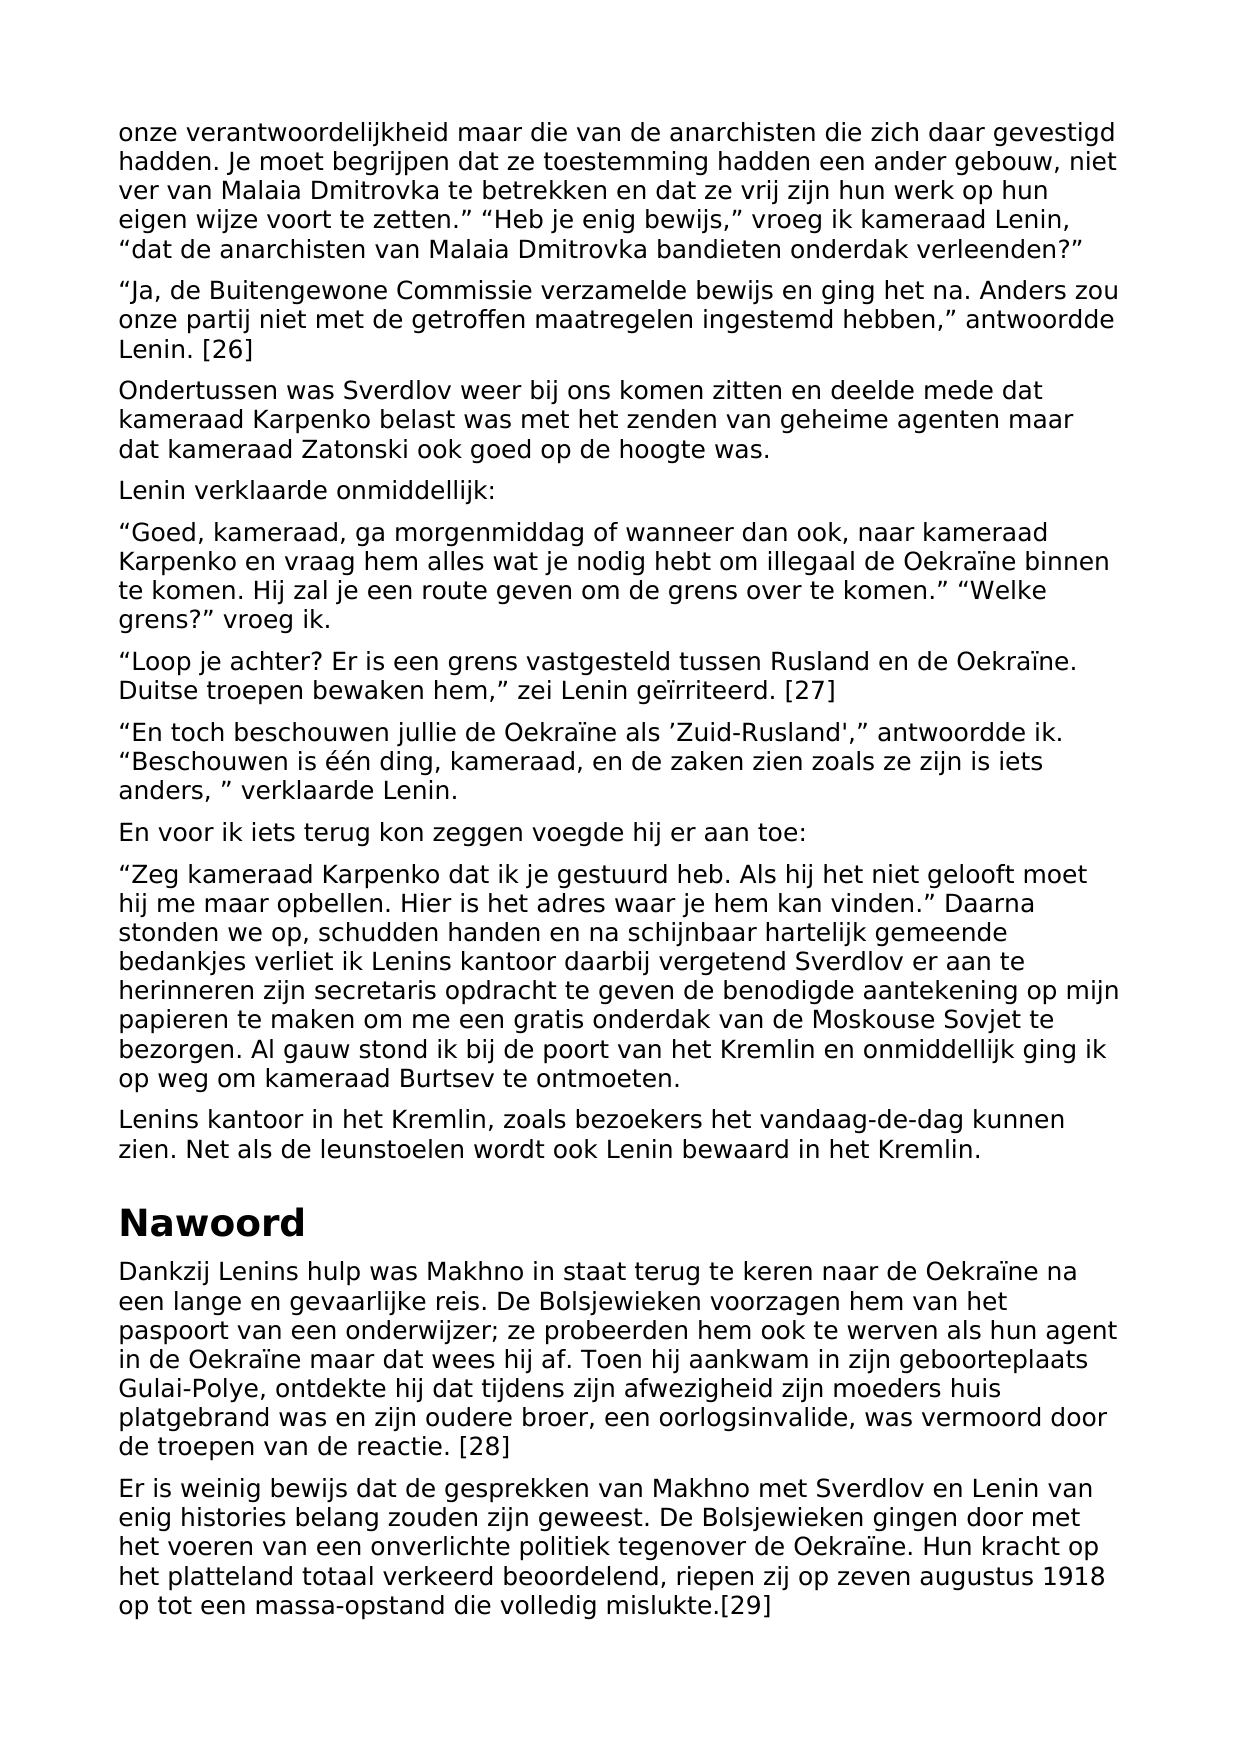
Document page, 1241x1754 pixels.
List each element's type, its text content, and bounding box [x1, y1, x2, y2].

text Lenin verklaarde onmiddellijk: [118, 476, 1122, 506]
text Dankzij Lenins hulp was Makhno in staat terug te keren naar de Oekraïne na een lange en gevaarlijke reis. De Bolsjewieken voorzagen hem van het paspoort van een onderwijzer; ze probeerden hem ook te werven als hun agent in de Oekraïne maar dat wees hij af. Toen hij aankwam in zijn geboorteplaats Gulai-Polye, ontdekte hij dat tijdens zijn afwezigheid zijn moeders huis platgebrand was en zijn oudere broer, een oorlogsinvalide, was vermoord door de troepen van de reactie. [28] [118, 1258, 1122, 1462]
subtitle Nawoord [118, 1201, 1122, 1245]
text “Loop je achter? Er is een grens vastgesteld tussen Rusland en de Oekraïne. Duitse troepen bewaken hem,” zei Lenin geïrriteerd. [27] [118, 647, 1122, 706]
text Lenins kantoor in het Kremlin, zoals bezoekers het vandaag-de-dag kunnen zien. Net als de leunstoelen wordt ook Lenin bewaard in het Kremlin. [118, 1106, 1122, 1164]
text “Zeg kameraad Karpenko dat ik je gestuurd heb. Als hij het niet gelooft moet hij me maar opbellen. Hier is het adres waar je hem kan vinden.” Daarna stonden we op, schudden handen en na schijnbaar hartelijk gemeende bedankjes verliet ik Lenins kantoor daarbij vergetend Sverdlov er aan te herinneren zijn secretaris opdracht te geven de benodigde aantekening op mijn papieren te maken om me een gratis onderdak van de Moskouse Sovjet te bezorgen. Al gauw stond ik bij de poort van het Kremlin en onmiddellijk ging ik op weg om kameraad Burtsev te ontmoeten. [118, 860, 1122, 1093]
text “Goed, kameraad, ga morgenmiddag of wanneer dan ook, naar kameraad Karpenko en vraag hem alles wat je nodig hebt om illegaal de Oekraïne binnen te komen. Hij zal je een route geven om de grens over te komen.” “Welke grens?” vroeg ik. [118, 518, 1122, 635]
text onze verantwoordelijkheid maar die van de anarchisten die zich daar gevestigd hadden. Je moet begrijpen dat ze toestemming hadden een ander gebouw, niet ver van Malaia Dmitrovka te betrekken en dat ze vrij zijn hun werk op hun eigen wijze voort te zetten.” “Heb je enig bewijs,” vroeg ik kameraad Lenin, “dat de anarchisten van Malaia Dmitrovka bandieten onderdak verleenden?” [118, 118, 1122, 264]
text Ondertussen was Sverdlov weer bij ons komen zitten en deelde mede dat kameraad Karpenko belast was met het zenden van geheime agenten maar dat kameraad Zatonski ook goed op de hoogte was. [118, 376, 1122, 464]
text “En toch beschouwen jullie de Oekraïne als ’Zuid-Rusland',” antwoordde ik. “Beschouwen is één ding, kameraad, en de zaken zien zoals ze zijn is iets anders, ” verklaarde Lenin. [118, 718, 1122, 806]
text Er is weinig bewijs dat de gesprekken van Makhno met Sverdlov en Lenin van enig histories belang zouden zijn geweest. De Bolsjewieken gingen door met het voeren van een onverlichte politiek tegenover de Oekraïne. Hun kracht op het platteland totaal verkeerd beoordelend, riepen zij op zeven augustus 1918 op tot een massa-opstand die volledig mislukte.[29] [118, 1474, 1122, 1620]
text En voor ik iets terug kon zeggen voegde hij er aan toe: [118, 818, 1122, 847]
text “Ja, de Buitengewone Commissie verzamelde bewijs en ging het na. Anders zou onze partij niet met de getroffen maatregelen ingestemd hebben,” antwoordde Lenin. [26] [118, 276, 1122, 364]
